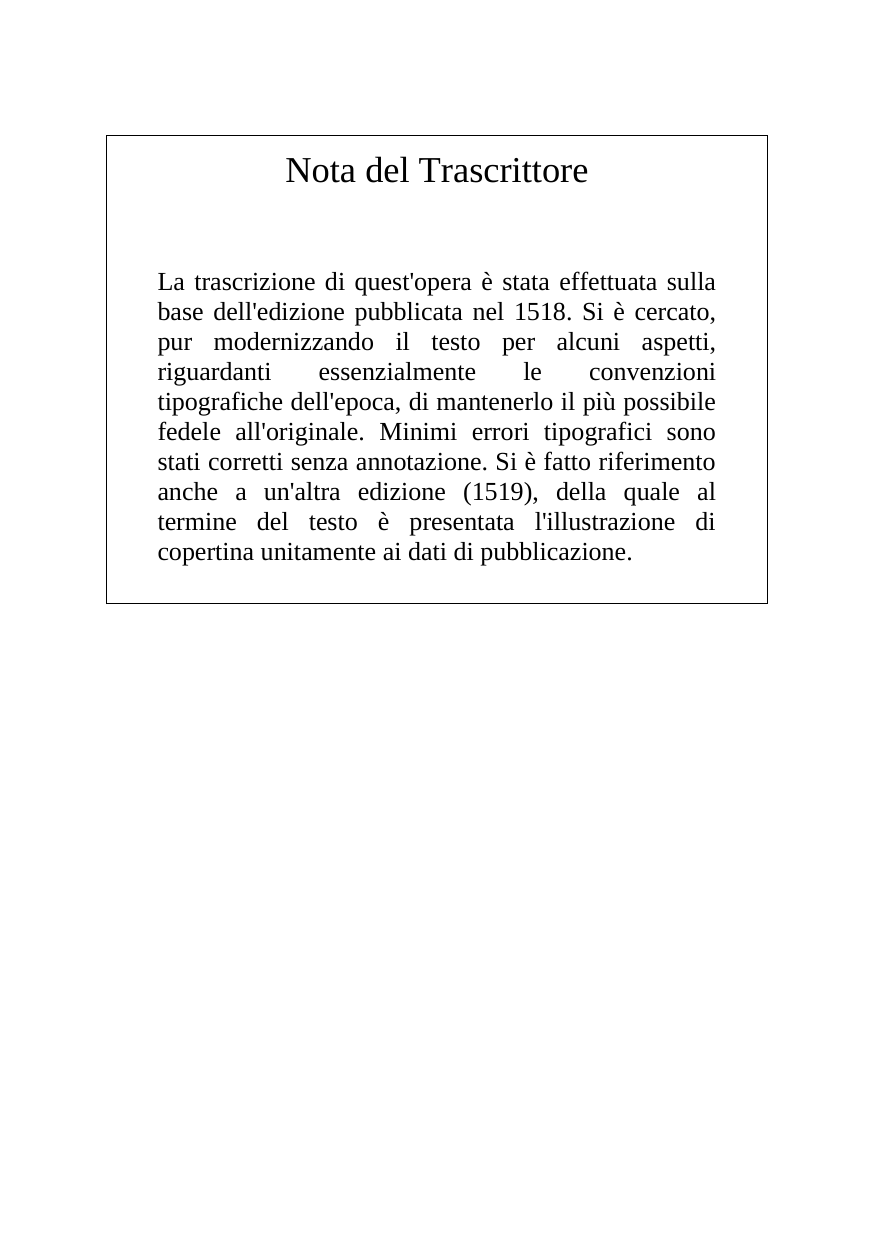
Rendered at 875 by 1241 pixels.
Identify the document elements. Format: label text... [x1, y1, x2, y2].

subtitle Nota del Trascrittore [107, 136, 767, 191]
text La trascrizione di quest'opera è stata effettuata sulla base dell'edizione pubblicata nel 1518. Si è cercato, pur modernizzando il testo per alcuni aspetti, riguardanti essenzialmente le convenzioni tipografiche dell'epoca, di mantenerlo il più possibile fedele all'originale. Minimi errori tipografici sono stati corretti senza annotazione. Si è fatto riferimento anche a un'altra edizione (1519), della quale al termine del testo è presentata l'illustrazione di copertina unitamente ai dati di pubblicazione. [107, 252, 767, 603]
